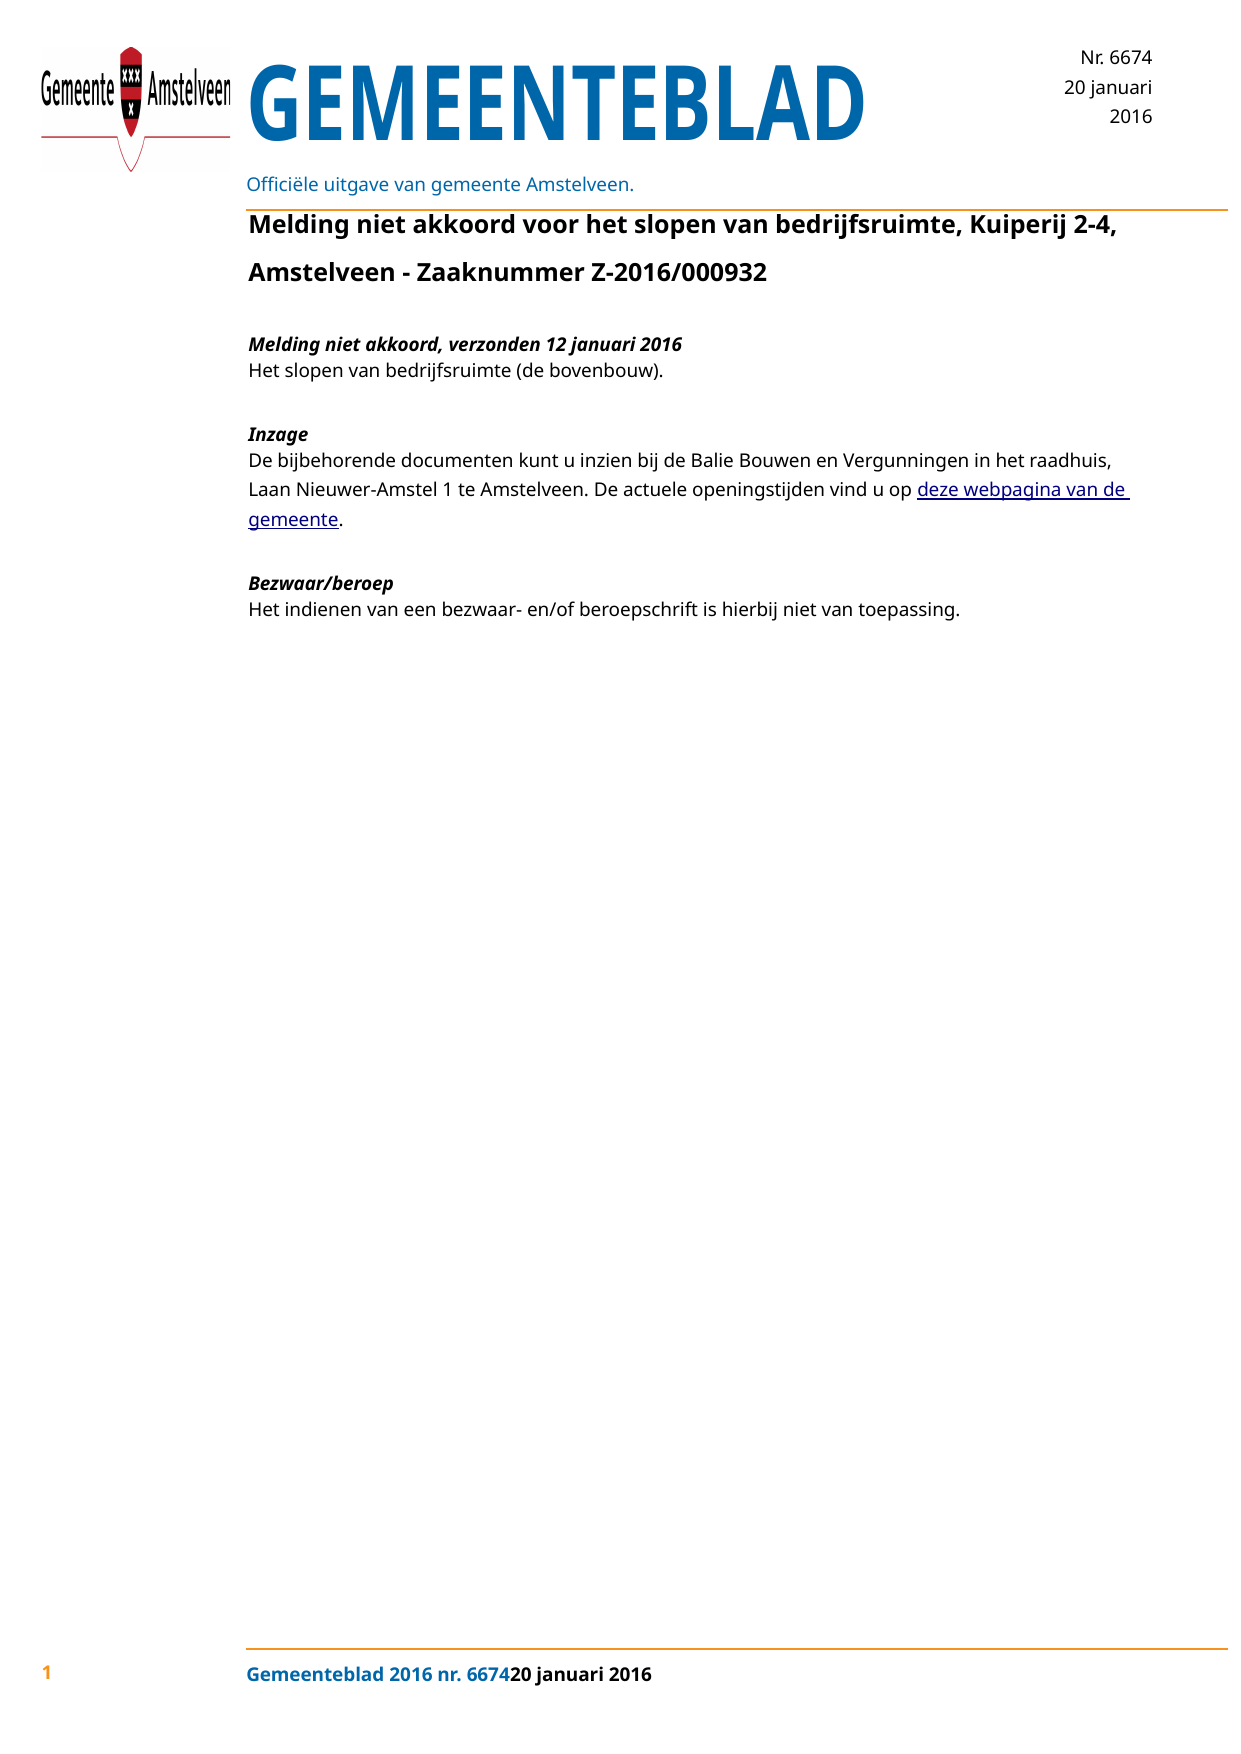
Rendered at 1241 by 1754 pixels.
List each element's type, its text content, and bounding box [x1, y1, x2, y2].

text Melding niet akkoord, verzonden 12 januari 2016 [248, 331, 1152, 357]
picture [41, 47, 231, 172]
text Het slopen van bedrijfsruimte (de bovenbouw). [248, 357, 1152, 383]
text Bezwaar/beroep [248, 570, 1152, 596]
text Inzage [248, 421, 1152, 447]
text Melding niet akkoord voor het slopen van bedrijfsruimte, Kuiperij 2-4, Amstelveen - Zaaknummer Z-2016/000932 [248, 211, 1152, 288]
text Het indienen van een bezwaar- en/of beroepschrift is hierbij niet van toepassing. [248, 596, 1152, 621]
text De bijbehorende documenten kunt u inzien bij de Balie Bouwen en Vergunningen in het raadhuis, Laan Nieuwer-Amstel 1 te Amstelveen. De actuele openingstijden vind u op deze webpagina van de gemeente. [248, 447, 1152, 532]
